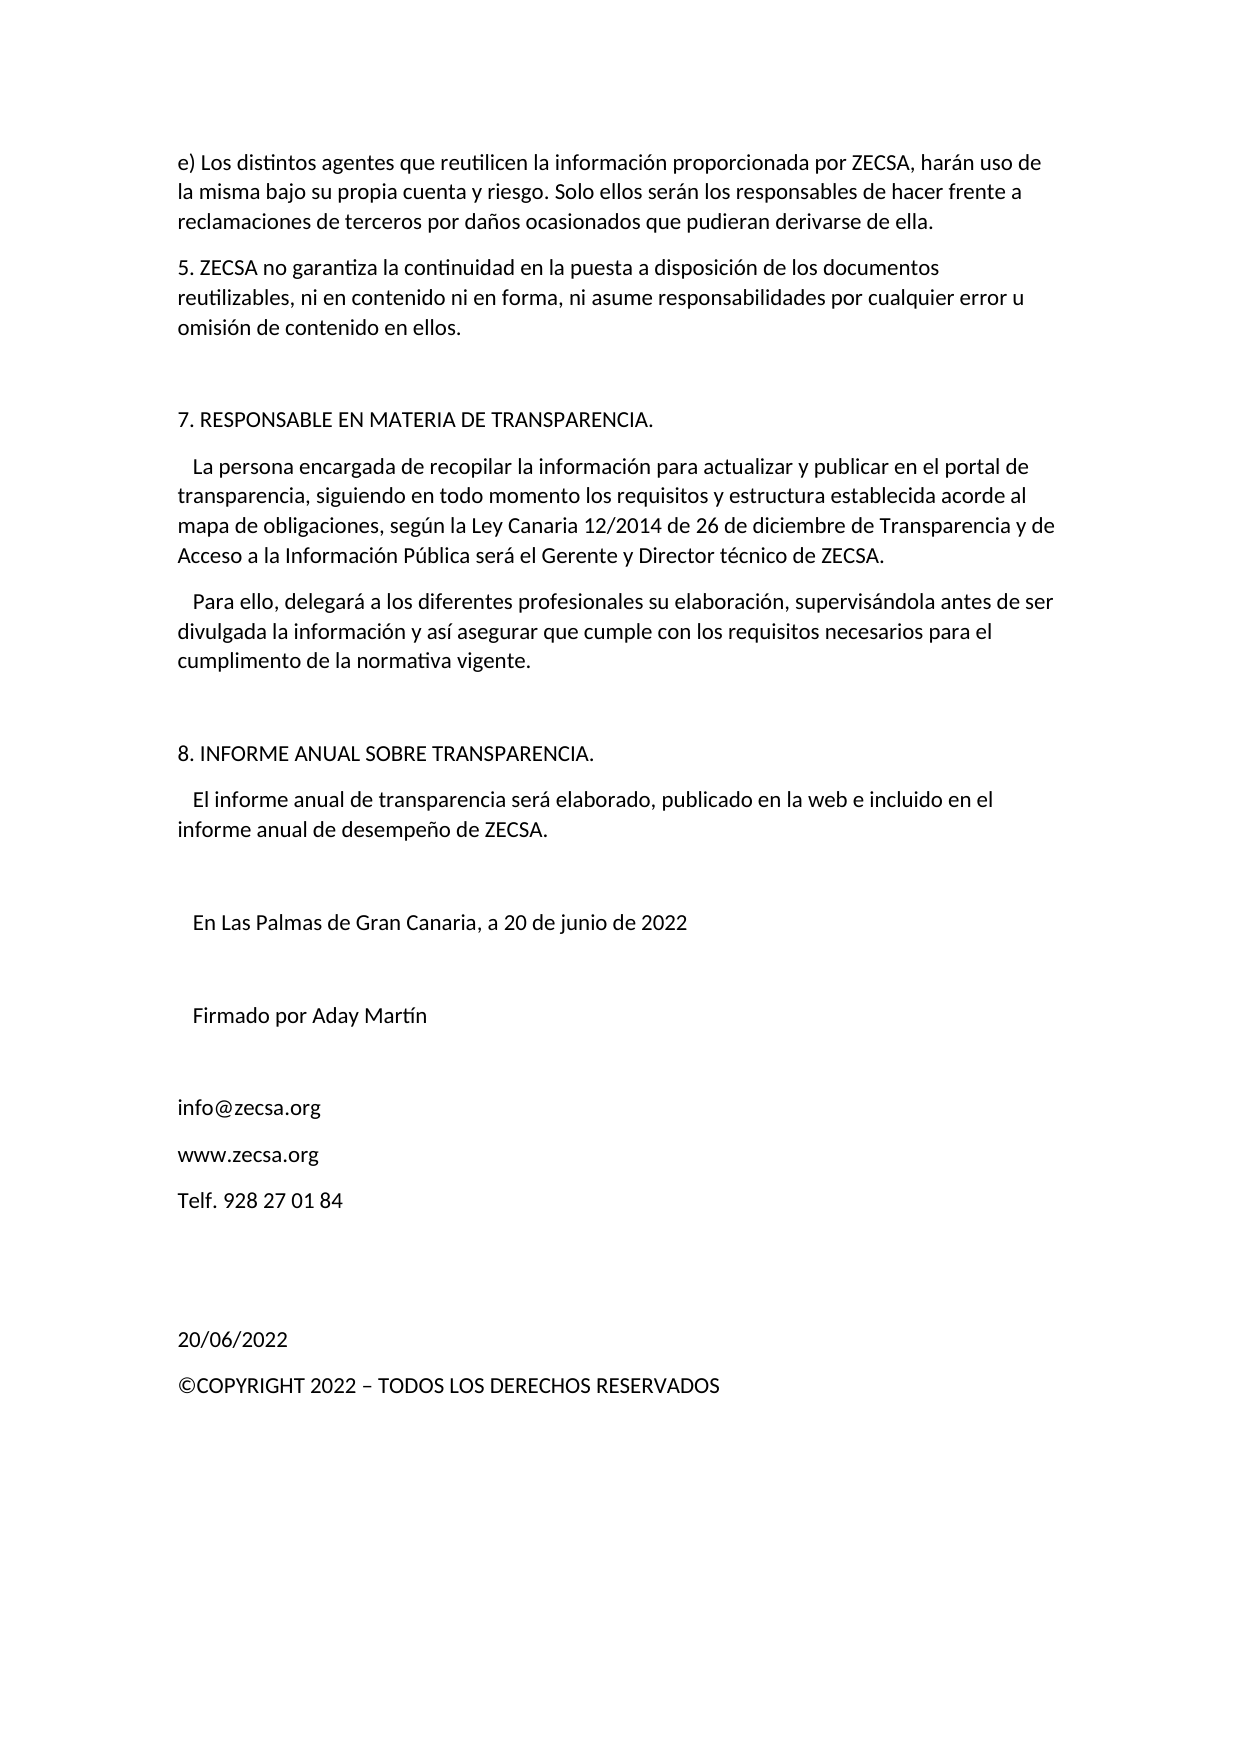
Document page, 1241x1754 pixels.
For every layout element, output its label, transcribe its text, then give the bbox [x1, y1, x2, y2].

text En Las Palmas de Gran Canaria, a 20 de junio de 2022 [177, 908, 1063, 936]
text El informe anual de transparencia será elaborado, publicado en la web e incluido en el informe anual de desempeño de ZECSA. [177, 786, 1063, 843]
text Telf. 928 27 01 84 [177, 1186, 1063, 1214]
text info@zecsa.org [177, 1093, 1063, 1121]
text 20/06/2022 [177, 1325, 1063, 1353]
text 8. INFORME ANUAL SOBRE TRANSPARENCIA. [177, 739, 1063, 767]
text La persona encargada de recopilar la información para actualizar y publicar en el portal de transparencia, siguiendo en todo momento los requisitos y estructura establecida acorde al mapa de obligaciones, según la Ley Canaria 12/2014 de 26 de diciembre de Transparencia y de Acceso a la Información Pública será el Gerente y Director técnico de ZECSA. [177, 452, 1063, 569]
text Firmado por Aday Martín [177, 1001, 1063, 1029]
text www.zecsa.org [177, 1140, 1063, 1168]
text 7. RESPONSABLE EN MATERIA DE TRANSPARENCIA. [177, 405, 1063, 433]
text 5. ZECSA no garantiza la continuidad en la puesta a disposición de los documentos reutilizables, ni en contenido ni en forma, ni asume responsabilidades por cualquier error u omisión de contenido en ellos. [177, 253, 1063, 341]
text ©COPYRIGHT 2022 – TODOS LOS DERECHOS RESERVADOS [177, 1372, 1063, 1399]
text e) Los distintos agentes que reutilicen la información proporcionada por ZECSA, harán uso de la misma bajo su propia cuenta y riesgo. Solo ellos serán los responsables de hacer frente a reclamaciones de terceros por daños ocasionados que pudieran derivarse de ella. [177, 148, 1063, 235]
text Para ello, delegará a los diferentes profesionales su elaboración, supervisándola antes de ser divulgada la información y así asegurar que cumple con los requisitos necesarios para el cumplimento de la normativa vigente. [177, 587, 1063, 674]
